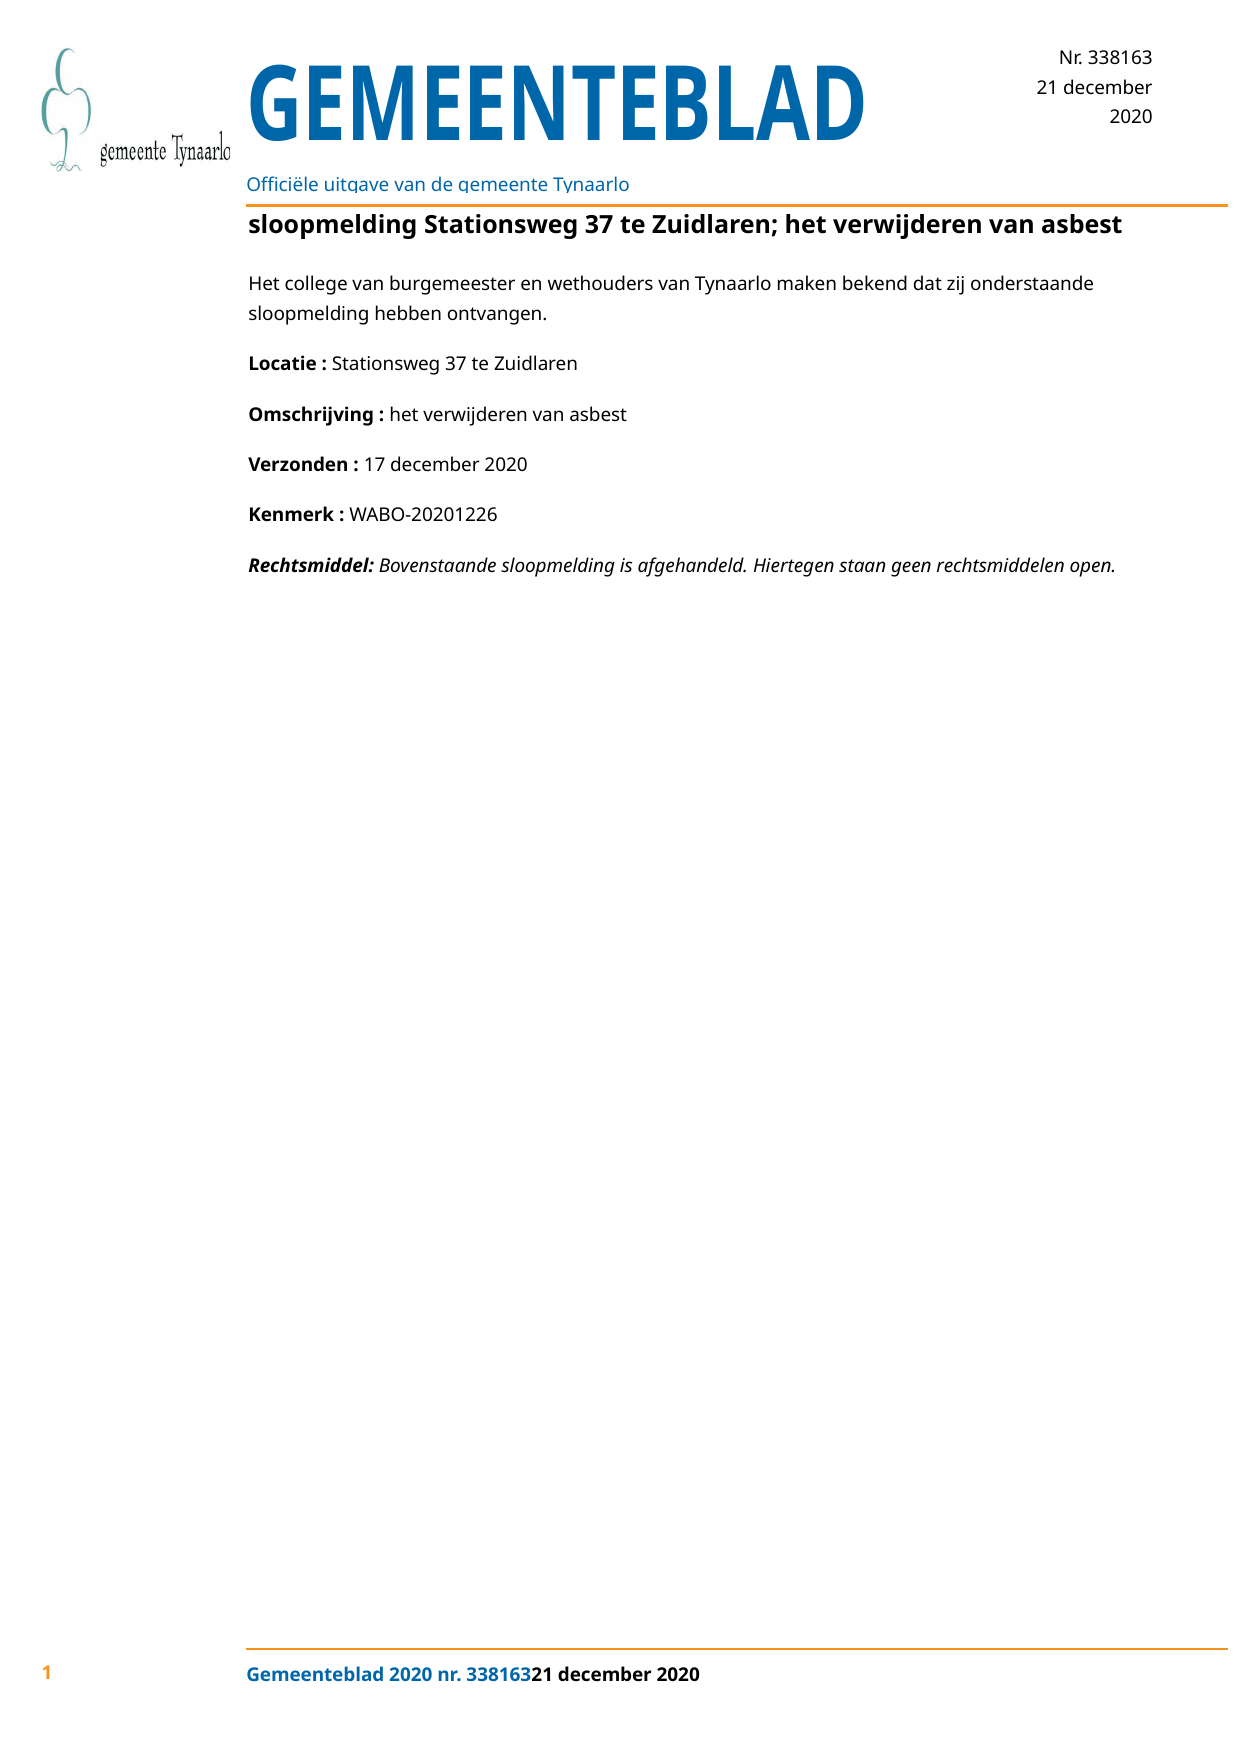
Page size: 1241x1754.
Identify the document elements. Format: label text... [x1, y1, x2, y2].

text Rechtsmiddel: Bovenstaande sloopmelding is afgehandeld. Hiertegen staan geen rechtsmiddelen open. [248, 552, 1152, 578]
picture [41, 47, 231, 172]
text Locatie : Stationsweg 37 te Zuidlaren [248, 350, 1152, 376]
text Het college van burgemeester en wethouders van Tynaarlo maken bekend dat zij onderstaande sloopmelding hebben ontvangen. [248, 270, 1152, 326]
text Omschrijving : het verwijderen van asbest [248, 401, 1152, 426]
text Verzonden : 17 december 2020 [248, 451, 1152, 477]
text Kenmerk : WABO-20201226 [248, 502, 1152, 527]
text sloopmelding Stationsweg 37 te Zuidlaren; het verwijderen van asbest [248, 207, 1152, 241]
